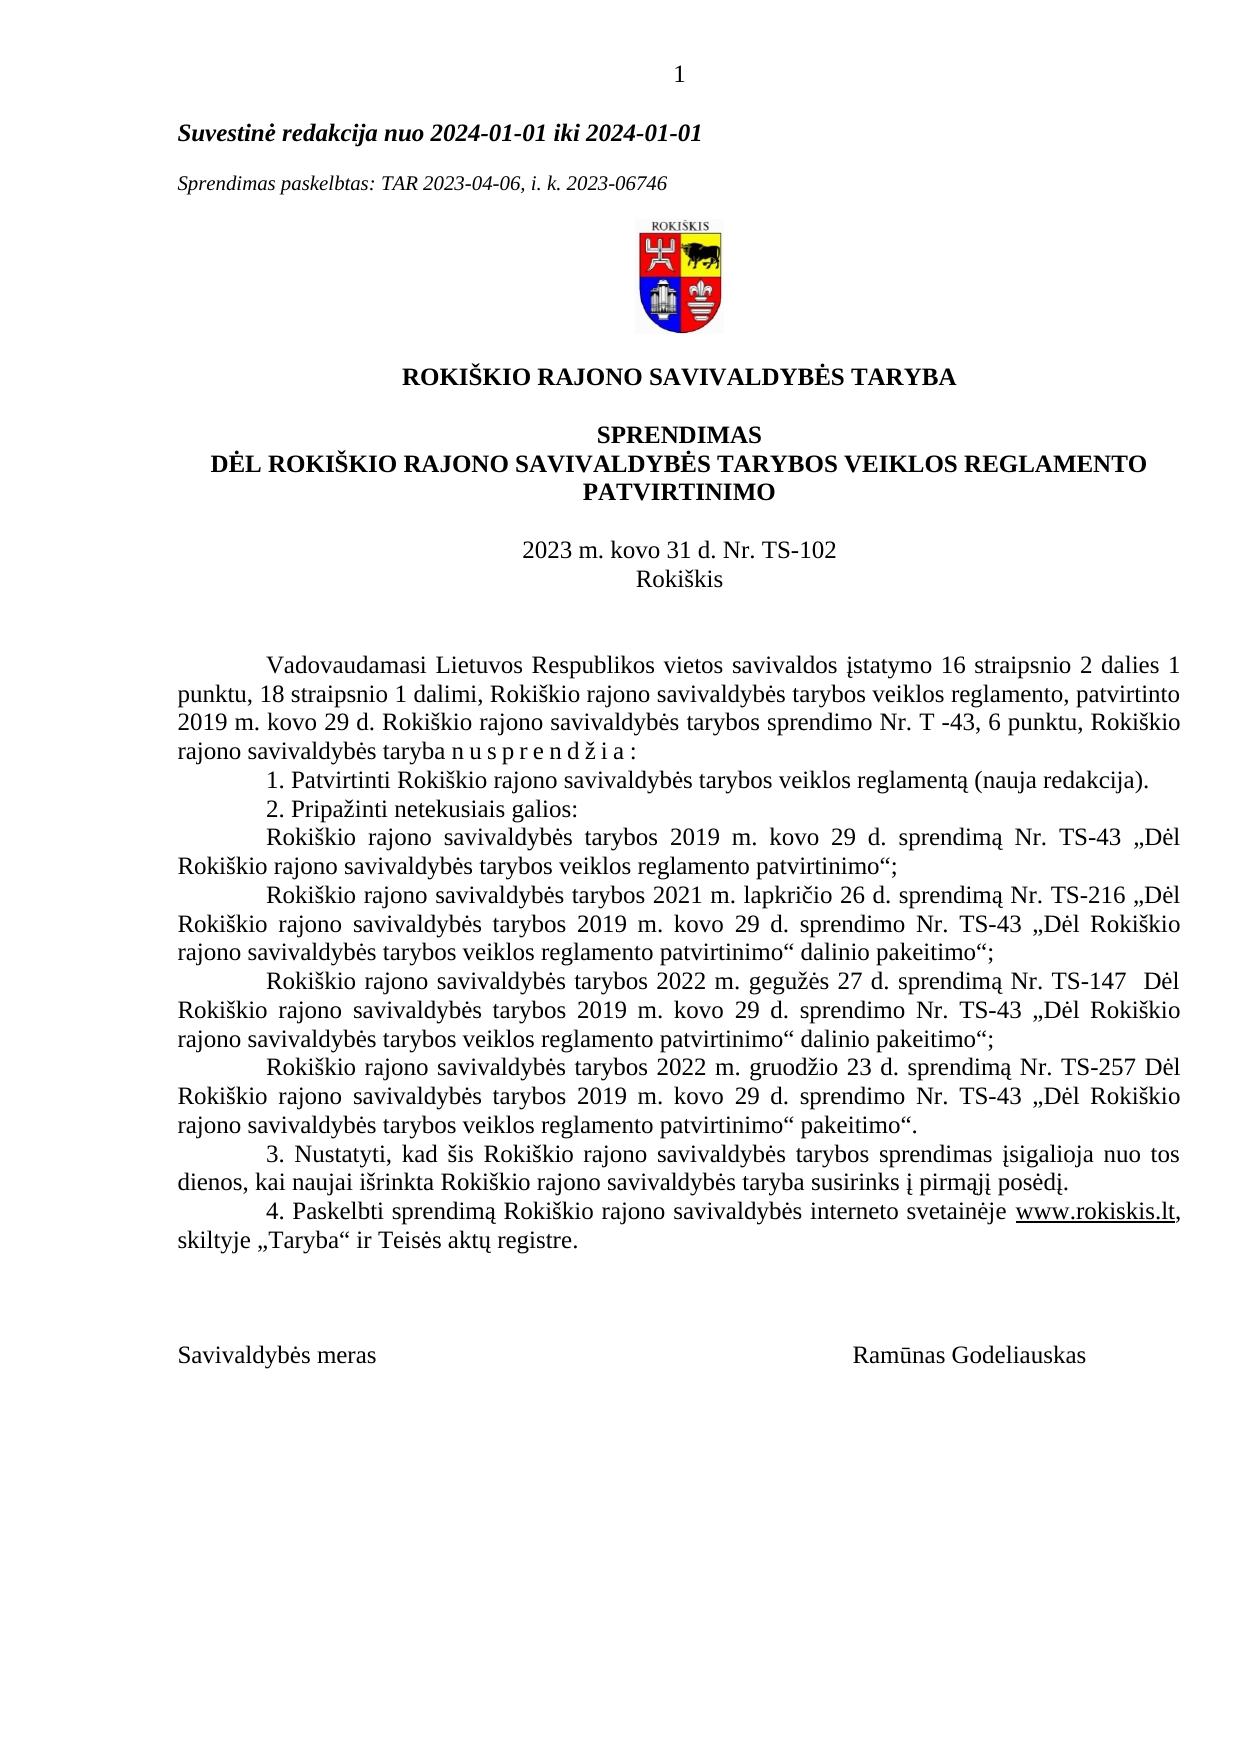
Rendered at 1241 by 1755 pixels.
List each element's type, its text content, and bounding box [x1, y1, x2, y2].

text SPRENDIMAS [177, 420, 1181, 449]
text Rokiškio rajono savivaldybės tarybos 2022 m. gruodžio 23 d. sprendimą Nr. TS-257 Dėl Rokiškio rajono savivaldybės tarybos 2019 m. kovo 29 d. sprendimo Nr. TS-43 „Dėl Rokiškio rajono savivaldybės tarybos veiklos reglamento patvirtinimo“ pakeitimo“. [177, 1052, 1181, 1139]
text Sprendimas paskelbtas: TAR 2023-04-06, i. k. 2023-06746 [177, 171, 1181, 195]
text Savivaldybės meras Ramūnas Godeliauskas [177, 1340, 1181, 1369]
text Rokiškio rajono savivaldybės tarybos 2022 m. gegužės 27 d. sprendimą Nr. TS-147 Dėl Rokiškio rajono savivaldybės tarybos 2019 m. kovo 29 d. sprendimo Nr. TS-43 „Dėl Rokiškio rajono savivaldybės tarybos veiklos reglamento patvirtinimo“ dalinio pakeitimo“; [177, 966, 1181, 1052]
text 2. Pripažinti netekusiais galios: [177, 794, 1181, 822]
text 1. Patvirtinti Rokiškio rajono savivaldybės tarybos veiklos reglamentą (nauja redakcija). [177, 765, 1181, 794]
text Rokiškis [177, 564, 1181, 592]
text ROKIŠKIO RAJONO SAVIVALDYBĖS TARYBA [177, 362, 1181, 391]
text Vadovaudamasi Lietuvos Respublikos vietos savivaldos įstatymo 16 straipsnio 2 dalies 1 punktu, 18 straipsnio 1 dalimi, Rokiškio rajono savivaldybės tarybos veiklos reglamento, patvirtinto 2019 m. kovo 29 d. Rokiškio rajono savivaldybės tarybos sprendimo Nr. T -43, 6 punktu, Rokiškio rajono savivaldybės taryba nusprendžia: [177, 650, 1181, 765]
text DĖL ROKIŠKIO RAJONO SAVIVALDYBĖS TARYBOS VEIKLOS REGLAMENTO PATVIRTINIMO [177, 449, 1181, 506]
text Rokiškio rajono savivaldybės tarybos 2021 m. lapkričio 26 d. sprendimą Nr. TS-216 „Dėl Rokiškio rajono savivaldybės tarybos 2019 m. kovo 29 d. sprendimo Nr. TS-43 „Dėl Rokiškio rajono savivaldybės tarybos veiklos reglamento patvirtinimo“ dalinio pakeitimo“; [177, 880, 1181, 966]
text 3. Nustatyti, kad šis Rokiškio rajono savivaldybės tarybos sprendimas įsigalioja nuo tos dienos, kai naujai išrinkta Rokiškio rajono savivaldybės taryba susirinks į pirmąjį posėdį. [177, 1139, 1181, 1196]
text 2023 m. kovo 31 d. Nr. TS-102 [177, 535, 1181, 564]
text Rokiškio rajono savivaldybės tarybos 2019 m. kovo 29 d. sprendimą Nr. TS-43 „Dėl Rokiškio rajono savivaldybės tarybos veiklos reglamento patvirtinimo“; [177, 822, 1181, 880]
text 4. Paskelbti sprendimą Rokiškio rajono savivaldybės interneto svetainėje www.rokiskis.lt, skiltyje „Taryba“ ir Teisės aktų registre. [177, 1196, 1181, 1254]
text Suvestinė redakcija nuo 2024-01-01 iki 2024-01-01 [177, 118, 1181, 147]
